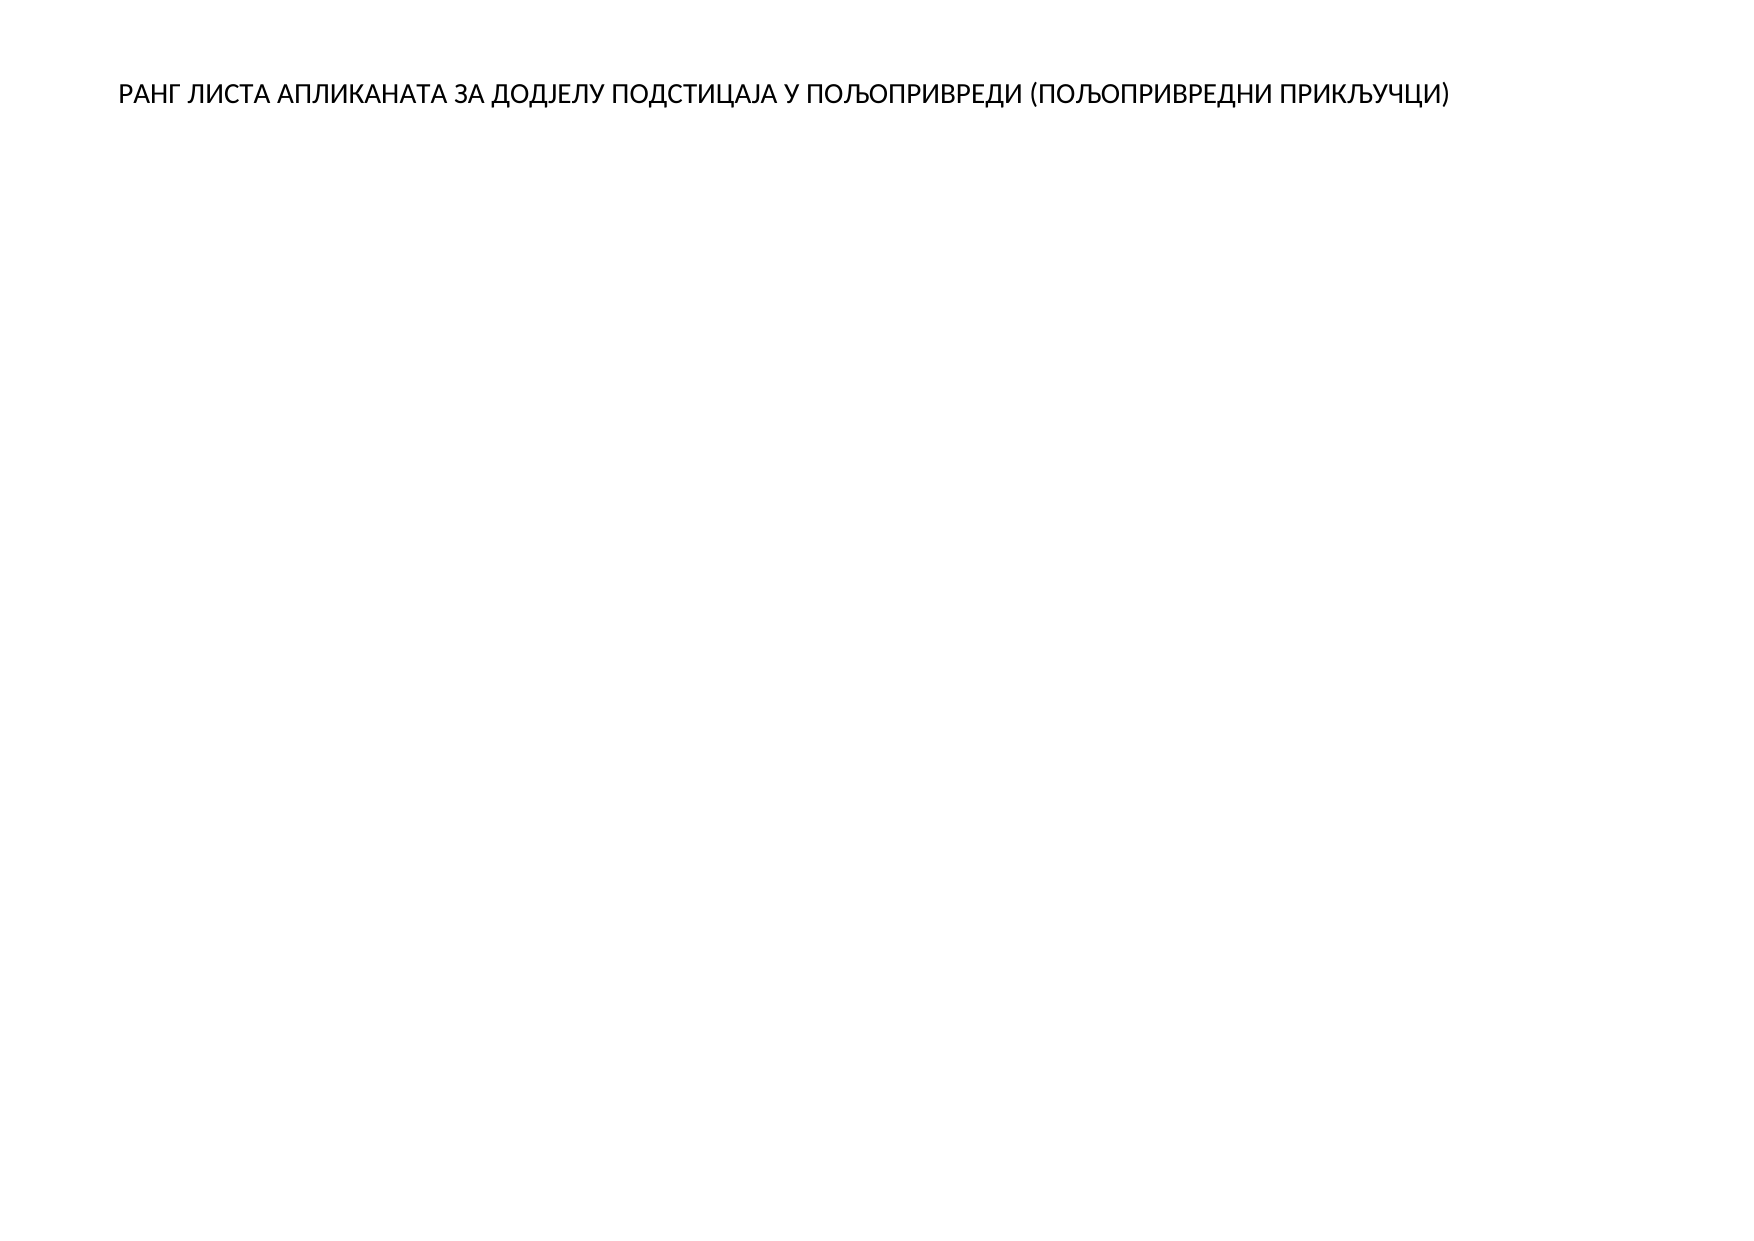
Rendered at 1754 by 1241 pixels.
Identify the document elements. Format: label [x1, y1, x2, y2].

table_cell [508, 433, 676, 464]
table_cell [1482, 405, 1613, 433]
table_cell [1613, 433, 1617, 464]
table_cell [676, 349, 1105, 377]
table_cell [676, 176, 1105, 204]
table_cell [1613, 288, 1617, 319]
table_cell [144, 349, 154, 377]
table_cell [1105, 204, 1482, 232]
table_cell [203, 232, 508, 260]
table_cell [676, 433, 1105, 464]
table_cell [508, 146, 676, 176]
table_cell [144, 433, 154, 464]
table_cell [144, 204, 154, 232]
table_cell [144, 319, 154, 349]
table_cell [144, 260, 154, 288]
table_cell [203, 433, 508, 464]
table_cell [1105, 232, 1482, 260]
table_cell [676, 319, 1105, 349]
table_cell [203, 118, 508, 146]
table_cell [1482, 260, 1613, 288]
table_cell [1105, 288, 1482, 319]
table_cell [1613, 118, 1617, 146]
table_cell [676, 288, 1105, 319]
table_cell [144, 405, 154, 433]
table_cell [203, 377, 508, 405]
table_cell [203, 349, 508, 377]
table_cell [203, 260, 508, 288]
table_cell [144, 176, 154, 204]
table_cell [203, 288, 508, 319]
table_cell [676, 377, 1105, 405]
table_cell [1482, 204, 1613, 232]
table_cell [1105, 118, 1482, 146]
table_cell [154, 176, 203, 204]
table_cell [676, 146, 1105, 176]
table_cell [1105, 349, 1482, 377]
table_cell [1482, 433, 1613, 464]
table_cell [144, 146, 154, 176]
table_cell [154, 405, 203, 433]
table_cell [1482, 232, 1613, 260]
table_cell [1613, 146, 1617, 176]
table_cell [144, 377, 154, 405]
table_cell [1105, 405, 1482, 433]
table_cell [154, 146, 203, 176]
table_cell [508, 319, 676, 349]
table_cell [676, 204, 1105, 232]
table_cell [1105, 319, 1482, 349]
table_cell [1482, 377, 1613, 405]
table_cell [1482, 319, 1613, 349]
table_cell [154, 260, 203, 288]
table_cell [154, 118, 203, 146]
table_cell [144, 232, 154, 260]
table_cell [676, 405, 1105, 433]
table_cell [676, 118, 1105, 146]
table_cell [1482, 176, 1613, 204]
table_cell [1613, 377, 1617, 405]
table_cell [144, 118, 154, 146]
table_cell [508, 118, 676, 146]
table_cell [1105, 176, 1482, 204]
table_cell [508, 176, 676, 204]
table_cell [154, 349, 203, 377]
table_cell [1613, 204, 1617, 232]
table_cell [1105, 146, 1482, 176]
table_cell [1482, 288, 1613, 319]
table_cell [154, 204, 203, 232]
table_cell [508, 232, 676, 260]
table_cell [676, 260, 1105, 288]
table_cell [676, 232, 1105, 260]
table_cell [1482, 349, 1613, 377]
table_cell [154, 377, 203, 405]
table_cell [1613, 176, 1617, 204]
table_cell [1105, 433, 1482, 464]
table_cell [508, 377, 676, 405]
table_cell [203, 176, 508, 204]
table_cell [1613, 405, 1617, 433]
table_cell [203, 319, 508, 349]
table_cell [203, 146, 508, 176]
table_cell [508, 405, 676, 433]
table_cell [1613, 349, 1617, 377]
table_cell [508, 260, 676, 288]
table_cell [1613, 319, 1617, 349]
table_cell [154, 232, 203, 260]
table_cell [1482, 118, 1613, 146]
table_cell [203, 405, 508, 433]
table_cell [1105, 260, 1482, 288]
table_cell [508, 204, 676, 232]
table_cell [154, 319, 203, 349]
table_cell [154, 288, 203, 319]
table_cell [1105, 377, 1482, 405]
table_cell [508, 349, 676, 377]
table_cell [1613, 232, 1617, 260]
table_cell [144, 288, 154, 319]
table_cell [1613, 260, 1617, 288]
table_cell [203, 204, 508, 232]
table_cell [1482, 146, 1613, 176]
table_cell [508, 288, 676, 319]
table_cell [154, 433, 203, 464]
